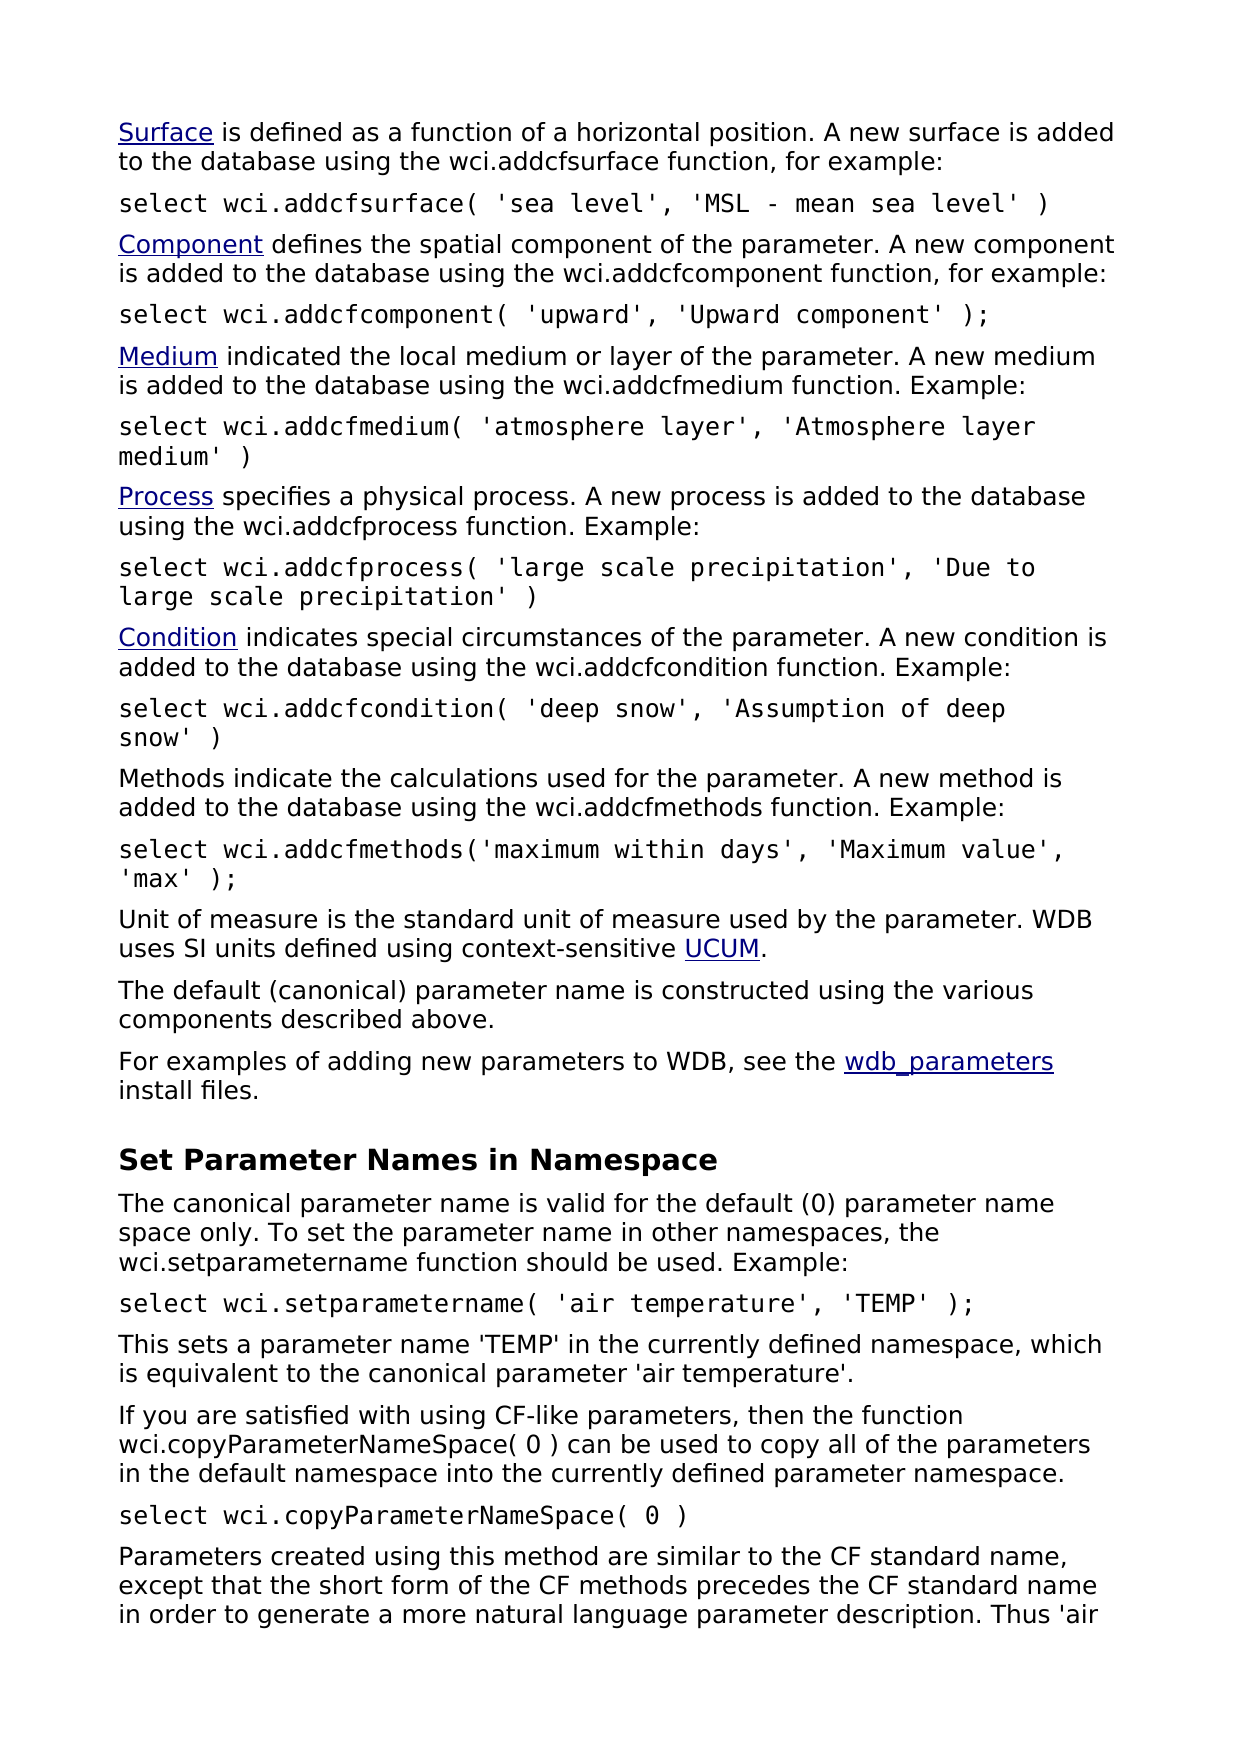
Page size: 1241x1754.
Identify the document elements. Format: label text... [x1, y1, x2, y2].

text select wci.addcfmethods('maximum within days', 'Maximum value', 'max' ); [118, 835, 1122, 894]
text select wci.addcfprocess( 'large scale precipitation', 'Due to large scale precipitation' ) [118, 553, 1122, 612]
text The default (canonical) parameter name is constructed using the various components described above. [118, 976, 1122, 1034]
text select wci.addcfcondition( 'deep snow', 'Assumption of deep snow' ) [118, 694, 1122, 753]
text This sets a parameter name 'TEMP' in the currently defined namespace, which is equivalent to the canonical parameter 'air temperature'. [118, 1330, 1122, 1389]
text select wci.copyParameterNameSpace( 0 ) [118, 1501, 1122, 1530]
text Medium indicated the local medium or layer of the parameter. A new medium is added to the database using the wci.addcfmedium function. Example: [118, 342, 1122, 400]
text select wci.addcfsurface( 'sea level', 'MSL - mean sea level' ) [118, 189, 1122, 218]
text select wci.addcfcomponent( 'upward', 'Upward component' ); [118, 301, 1122, 330]
text select wci.setparametername( 'air temperature', 'TEMP' ); [118, 1289, 1122, 1318]
text For examples of adding new parameters to WDB, see the wdb_parameters install files. [118, 1047, 1122, 1105]
text Component defines the spatial component of the parameter. A new component is added to the database using the wci.addcfcomponent function, for example: [118, 230, 1122, 288]
text Parameters created using this method are similar to the CF standard name, except that the short form of the CF methods precedes the CF standard name in order to generate a more natural language parameter description. Thus 'air [118, 1542, 1122, 1629]
text Process specifies a physical process. A new process is added to the database using the wci.addcfprocess function. Example: [118, 483, 1122, 541]
text Methods indicate the calculations used for the parameter. A new method is added to the database using the wci.addcfmethods function. Example: [118, 764, 1122, 823]
text If you are satisfied with using CF-like parameters, then the function wci.copyParameterNameSpace( 0 ) can be used to copy all of the parameters in the default namespace into the currently defined parameter namespace. [118, 1401, 1122, 1489]
text Condition indicates special circumstances of the parameter. A new condition is added to the database using the wci.addcfcondition function. Example: [118, 623, 1122, 682]
text The canonical parameter name is valid for the default (0) parameter name space only. To set the parameter name in other namespaces, the wci.setparametername function should be used. Example: [118, 1189, 1122, 1277]
text Unit of measure is the standard unit of measure used by the parameter. WDB uses SI units defined using context-sensitive UCUM. [118, 905, 1122, 964]
subtitle Set Parameter Names in Namespace [118, 1143, 1122, 1177]
text select wci.addcfmedium( 'atmosphere layer', 'Atmosphere layer medium' ) [118, 412, 1122, 471]
text Surface is defined as a function of a horizontal position. A new surface is added to the database using the wci.addcfsurface function, for example: [118, 118, 1122, 176]
